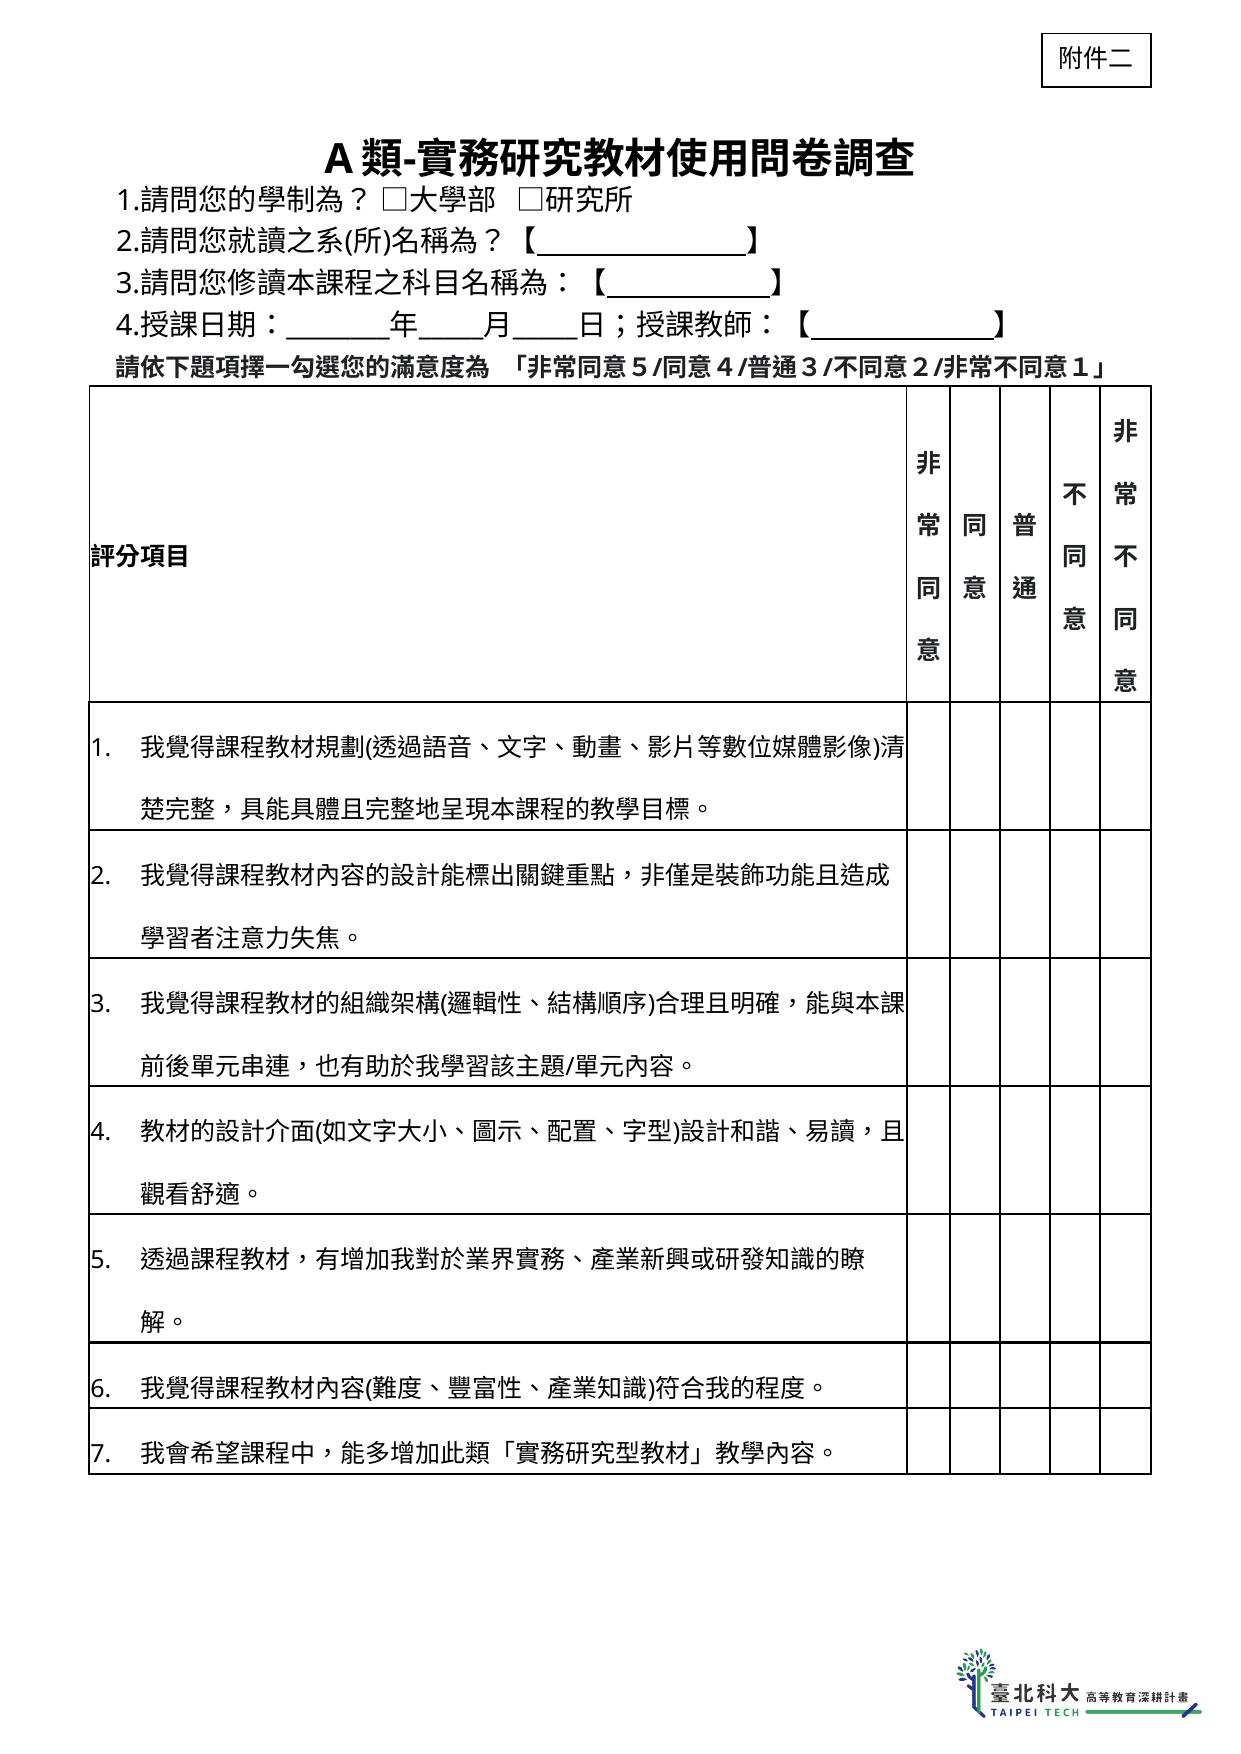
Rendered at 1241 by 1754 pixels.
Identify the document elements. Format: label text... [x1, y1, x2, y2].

text A類-實務研究教材使用問卷調查 [89, 114, 1152, 177]
table_cell [1001, 1344, 1049, 1407]
table_cell [951, 1215, 999, 1341]
table_header 評分項目 [90, 387, 906, 701]
table_cell [908, 703, 949, 829]
table_cell [1101, 1087, 1150, 1213]
text 1.請問您的學制為？ □大學部 □研究所 [116, 177, 1152, 218]
table_cell [908, 1409, 949, 1473]
text 4.授課日期：________年_____月_____日；授課教師：【 】 [116, 302, 1152, 343]
table_cell [951, 831, 999, 957]
table_cell [951, 1409, 999, 1473]
table_cell [1051, 1409, 1099, 1473]
table_cell [908, 959, 949, 1085]
table_header 普通 [1001, 387, 1049, 701]
table_cell [1101, 703, 1150, 829]
table_cell [1001, 1215, 1049, 1341]
table_cell [1001, 703, 1049, 829]
table_cell [908, 1215, 949, 1341]
table_cell [1051, 703, 1099, 829]
table_cell [1101, 1215, 1150, 1341]
table_cell [908, 1087, 949, 1213]
table_cell [1001, 1087, 1049, 1213]
table_cell [951, 703, 999, 829]
text 2.請問您就讀之系(所)名稱為？【 】 [116, 218, 1152, 260]
table_cell 我覺得課程教材內容的設計能標出關鍵重點，非僅是裝飾功能且造成學習者注意力失焦。 [90, 831, 906, 957]
table_cell [1051, 959, 1099, 1085]
table_cell 我覺得課程教材內容(難度、豐富性、產業知識)符合我的程度。 [90, 1344, 906, 1407]
table_cell [1001, 959, 1049, 1085]
table_cell 我覺得課程教材規劃(透過語音、文字、動畫、影片等數位媒體影像)清楚完整，具能具體且完整地呈現本課程的教學目標。 [90, 703, 906, 829]
table_cell [908, 1344, 949, 1407]
table_cell [1051, 1344, 1099, 1407]
table_header 不同意 [1051, 387, 1099, 701]
table_cell [1101, 1409, 1150, 1473]
table_cell [1051, 1215, 1099, 1341]
table_cell [1101, 959, 1150, 1085]
table_cell [1001, 1409, 1049, 1473]
table_cell [908, 831, 949, 957]
table_cell [1051, 1087, 1099, 1213]
table_cell 我會希望課程中，能多增加此類「實務研究型教材」教學內容。 [90, 1409, 906, 1473]
table_cell [1101, 831, 1150, 957]
table_cell [1001, 831, 1049, 957]
table_cell 透過課程教材，有增加我對於業界實務、產業新興或研發知識的瞭解。 [90, 1215, 906, 1341]
table_header 非常不同意 [1101, 387, 1150, 701]
text 請依下題項擇一勾選您的滿意度為 「非常同意５/同意４/普通３/不同意２/非常不同意１」 [116, 343, 1152, 385]
table_cell [951, 1087, 999, 1213]
text 3.請問您修讀本課程之科目名稱為：【 】 [116, 260, 1152, 302]
table_header 非常同意 [907, 387, 949, 701]
table_cell 我覺得課程教材的組織架構(邏輯性、結構順序)合理且明確，能與本課前後單元串連，也有助於我學習該主題/單元內容。 [90, 959, 906, 1085]
table_cell [951, 959, 999, 1085]
table_cell [1101, 1344, 1150, 1407]
table_cell [1051, 831, 1099, 957]
table_cell 教材的設計介面(如文字大小、圖示、配置、字型)設計和諧、易讀，且觀看舒適。 [90, 1087, 906, 1213]
table_cell [951, 1344, 999, 1407]
table_header 同意 [951, 387, 999, 701]
